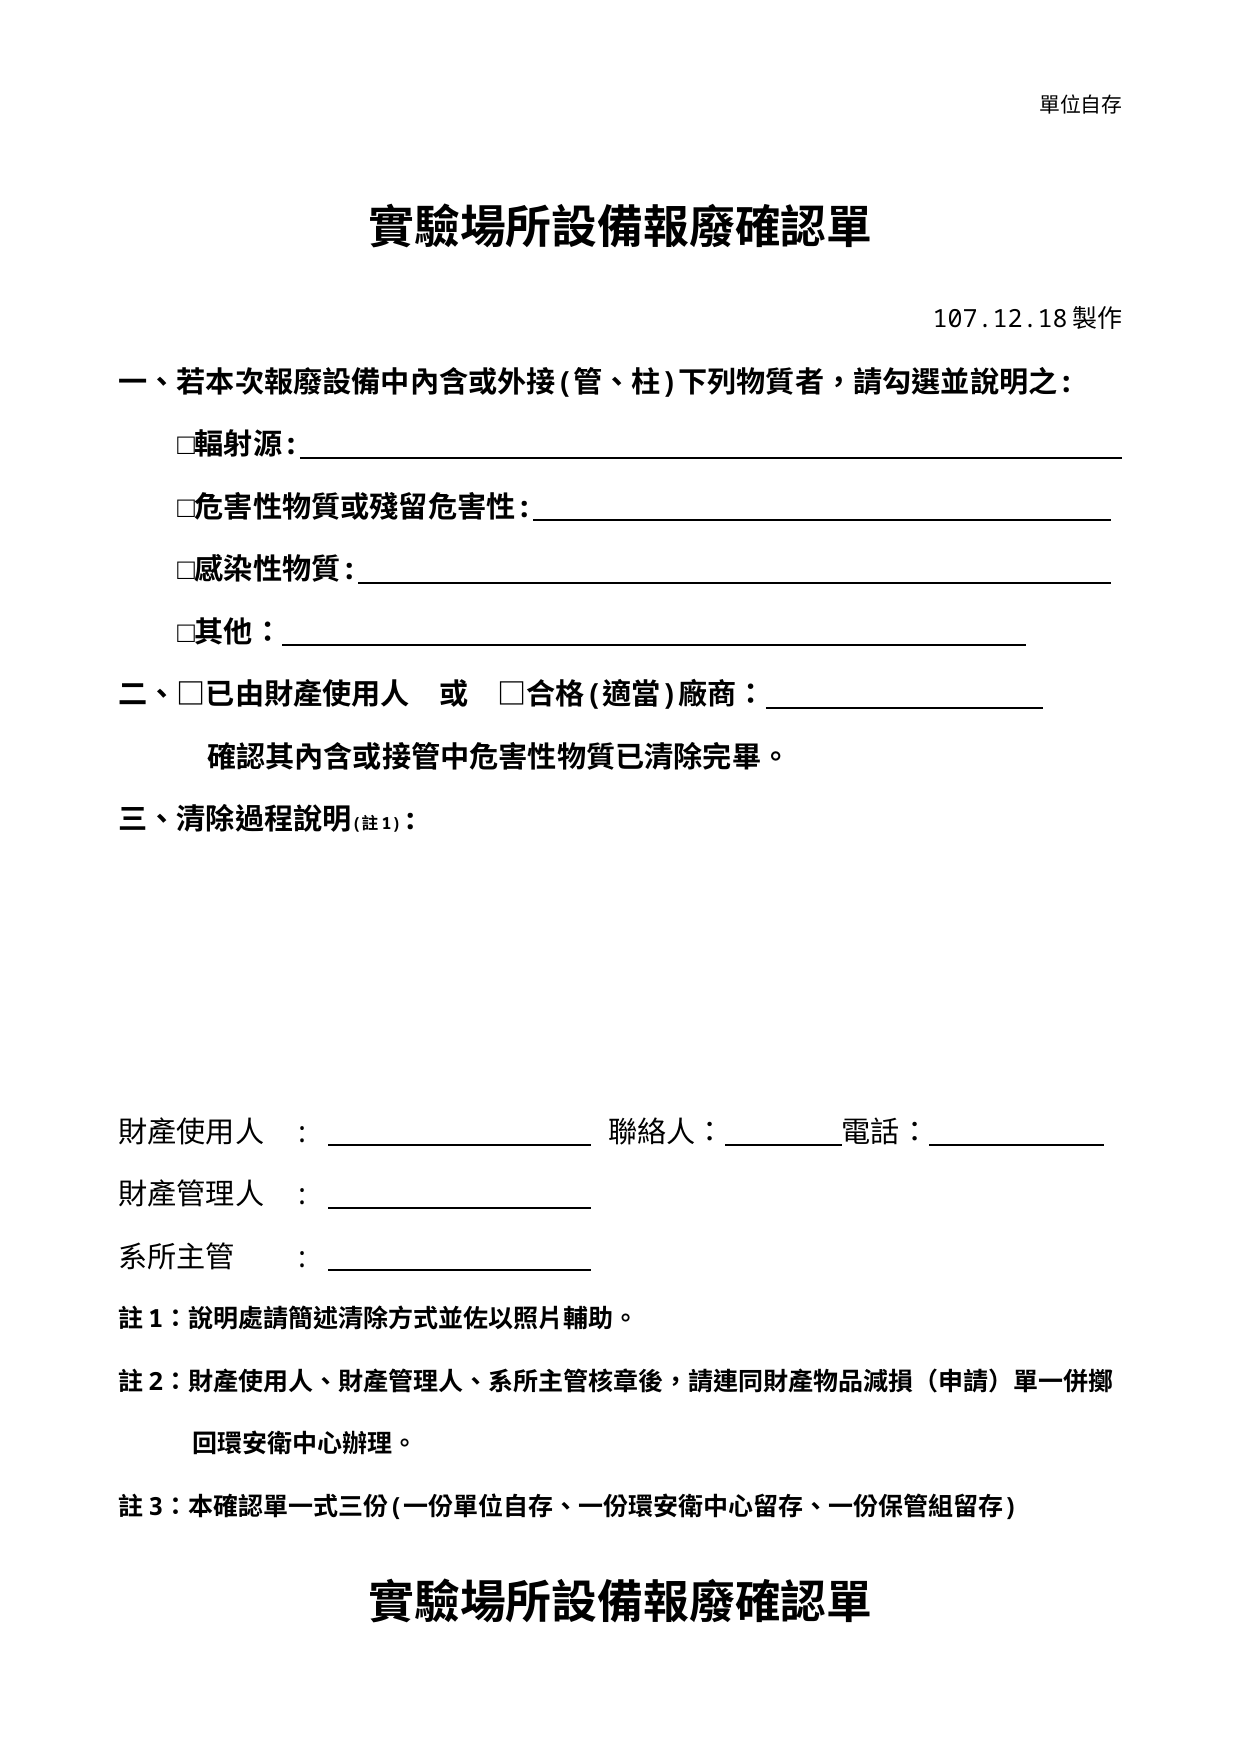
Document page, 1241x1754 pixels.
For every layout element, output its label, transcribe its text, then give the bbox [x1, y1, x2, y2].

text 實驗場所設備報廢確認單 [118, 1525, 1122, 1650]
text 二、□已由財產使用人 或 □合格(適當)廠商： [118, 650, 1122, 713]
text 一、若本次報廢設備中內含或外接(管、柱)下列物質者，請勾選並說明之: [118, 338, 1122, 400]
text 107.12.18製作 [118, 275, 1122, 338]
text 註2：財產使用人、財產管理人、系所主管核章後，請連同財產物品減損（申請）單一併擲回環安衛中心辦理。 [118, 1338, 1122, 1463]
text 確認其內含或接管中危害性物質已清除完畢。 [147, 713, 1122, 775]
text 財產管理人 : [118, 1150, 1122, 1213]
text □危害性物質或殘留危害性: [118, 463, 1122, 525]
text 實驗場所設備報廢確認單 [118, 150, 1122, 275]
text □感染性物質: [118, 525, 1122, 588]
text □輻射源: [118, 400, 1122, 463]
text 註3：本確認單一式三份(一份單位自存、一份環安衛中心留存、一份保管組留存) [118, 1463, 1122, 1525]
text 三、清除過程說明(註1): [118, 775, 1122, 838]
text 註1：說明處請簡述清除方式並佐以照片輔助。 [118, 1275, 1122, 1338]
text 財產使用人 : 聯絡人： 電話： [118, 1088, 1122, 1150]
text □其他： [118, 588, 1122, 650]
text 系所主管 : [118, 1213, 1122, 1275]
